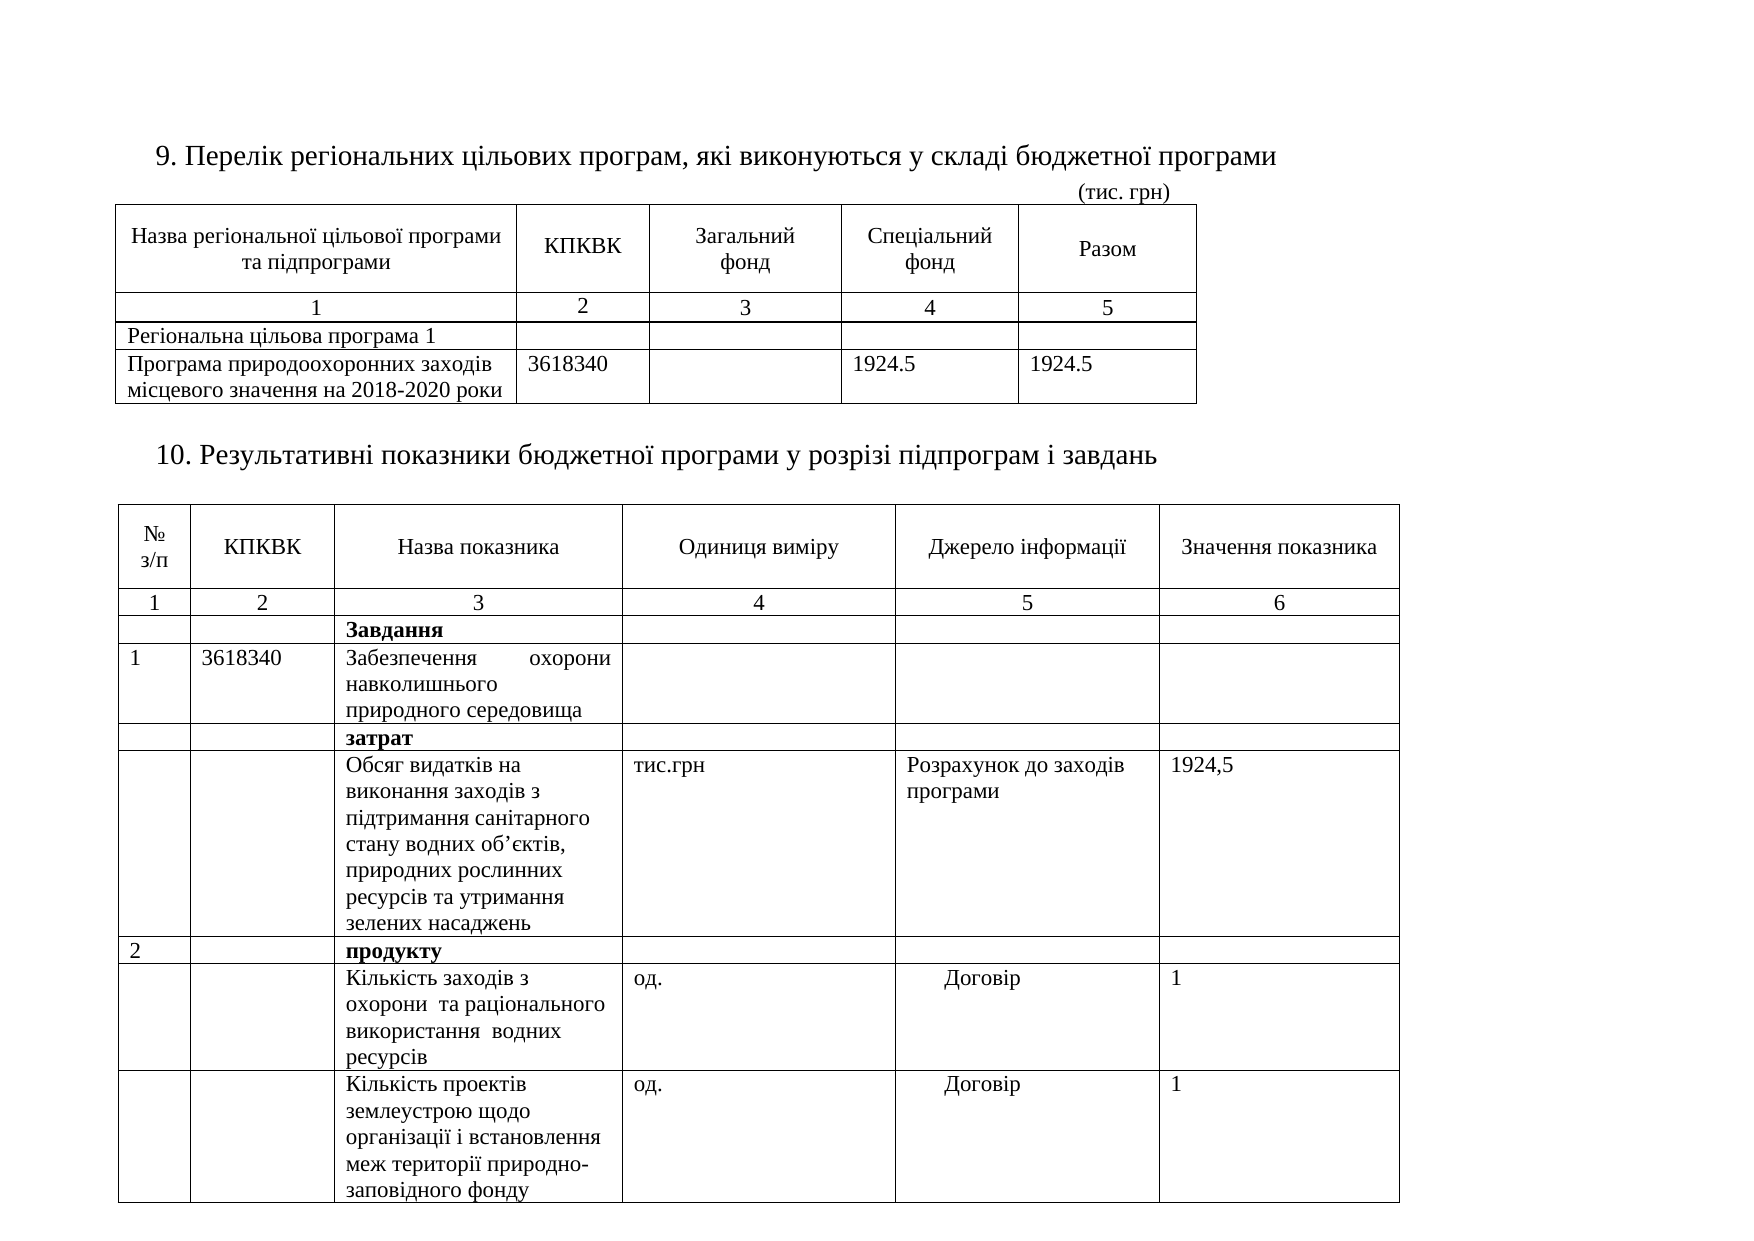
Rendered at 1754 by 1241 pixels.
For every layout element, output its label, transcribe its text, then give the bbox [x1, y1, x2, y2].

table_header Джерело інформації [896, 505, 1159, 588]
table_cell 4 [842, 293, 1018, 321]
table_header Спеціальний фонд [842, 205, 1018, 292]
table_header Загальний фонд [650, 205, 841, 292]
table_cell Розрахунок до заходів програми [896, 751, 1159, 936]
table_cell 2 [191, 589, 334, 615]
table_cell Кількість проектів землеустрою щодо організації і встановлення меж території природно-заповідного фонду [335, 1071, 622, 1202]
table_cell Регіональна цільова програма 1 [116, 323, 516, 349]
table_cell [191, 964, 334, 1069]
table_header № з/п [119, 505, 190, 588]
table_cell Обсяг видатків на виконання заходів з підтримання санітарного стану водних об’єктів, природних рослинних ресурсів та утримання зелених насаджень [335, 751, 622, 936]
table_cell од. [623, 964, 895, 1069]
table_cell [1160, 937, 1399, 963]
table_header Назва показника [335, 505, 622, 588]
table_cell 1924,5 [1160, 751, 1399, 936]
table_cell 5 [896, 589, 1159, 615]
table_cell Забезпечення охорони навколишнього природного середовища [335, 644, 622, 723]
table_header Значення показника [1160, 505, 1399, 588]
table_header Одиниця виміру [623, 505, 895, 588]
table_cell од. [623, 1071, 895, 1202]
table_cell Програма природоохоронних заходів місцевого значення на 2018-2020 роки [116, 350, 516, 402]
table_cell [896, 616, 1159, 643]
table_cell [623, 616, 895, 643]
text 9. Перелік регіональних цільових програм, які виконуються у складі бюджетної програми [118, 138, 1636, 172]
table_cell 2 [517, 293, 649, 321]
table_cell 6 [1160, 589, 1399, 615]
table_header Разом [1019, 205, 1196, 292]
table_cell 3 [335, 589, 622, 615]
table_cell 3618340 [517, 350, 649, 402]
table_cell [119, 1071, 190, 1202]
table_cell [191, 937, 334, 963]
table_cell [1160, 724, 1399, 750]
table_cell [842, 323, 1018, 349]
table_cell 1 [119, 644, 190, 723]
table_cell [119, 724, 190, 750]
table_cell 3 [650, 293, 841, 321]
table_cell [896, 724, 1159, 750]
table_header КПКВК [517, 205, 649, 292]
table_cell [896, 937, 1159, 963]
table_cell [119, 964, 190, 1069]
table_cell Договір [896, 1071, 1159, 1202]
table_cell [623, 937, 895, 963]
table_cell Договір [896, 964, 1159, 1069]
table_cell [1160, 644, 1399, 723]
table_cell [119, 751, 190, 936]
table_header Назва регіональної цільової програми та підпрограми [116, 205, 516, 292]
table_cell Завдання [335, 616, 622, 643]
table_cell 4 [623, 589, 895, 615]
table_cell 3618340 [191, 644, 334, 723]
table_cell продукту [335, 937, 622, 963]
table_cell [650, 323, 841, 349]
table_cell 1924,5 [842, 350, 1018, 402]
text 10. Результативні показники бюджетної програми у розрізі підпрограм і завдань [118, 437, 1636, 471]
table_cell 2 [119, 937, 190, 963]
table_cell [1160, 616, 1399, 643]
table_cell [191, 724, 334, 750]
table_cell 5 [1019, 293, 1196, 321]
table_cell 1 [1160, 964, 1399, 1069]
table_cell 1 [119, 589, 190, 615]
table_cell [623, 644, 895, 723]
table_cell [191, 751, 334, 936]
table_cell [896, 644, 1159, 723]
table_cell [650, 350, 841, 402]
table_cell [1019, 323, 1196, 349]
table_cell [623, 724, 895, 750]
table_cell Кількість заходів з охорони та раціонального використання водних ресурсів [335, 964, 622, 1069]
table_header КПКВК [191, 505, 334, 588]
table_cell 1 [1160, 1071, 1399, 1202]
table_cell тис.грн [623, 751, 895, 936]
table_cell затрат [335, 724, 622, 750]
table_cell 1924,5 [1019, 350, 1196, 402]
table_cell [517, 323, 649, 349]
table_cell [119, 616, 190, 643]
table_cell 1 [116, 293, 516, 321]
table_cell [191, 616, 334, 643]
table_cell [191, 1071, 334, 1202]
text (тис. грн) [118, 178, 1636, 204]
